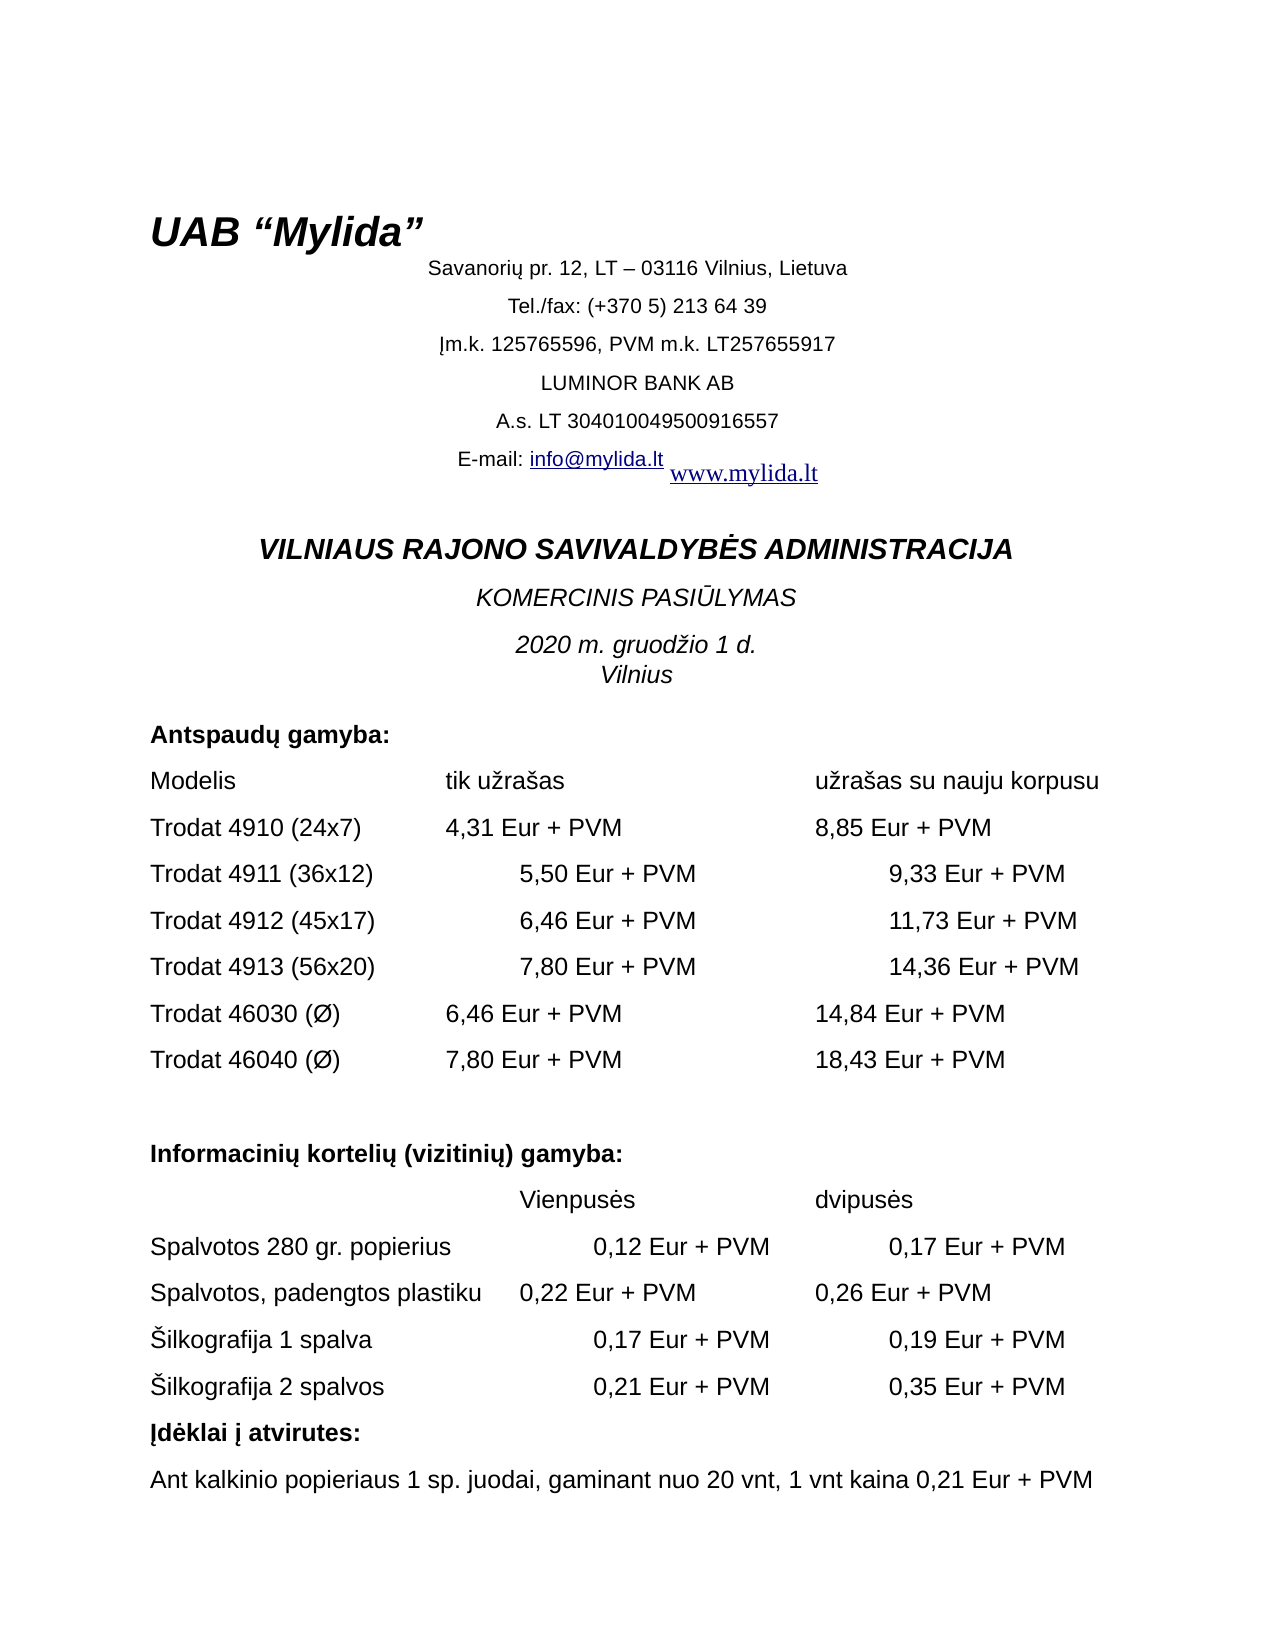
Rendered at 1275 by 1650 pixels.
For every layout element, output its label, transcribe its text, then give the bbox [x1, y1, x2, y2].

text Ant kalkinio popieriaus 1 sp. juodai, gaminant nuo 20 vnt, 1 vnt kaina 0,21 Eur + PVM [150, 1464, 1125, 1493]
text Vienpusės dvipusės [150, 1185, 1125, 1214]
text Spalvotos, padengtos plastiku 0,22 Eur + PVM 0,26 Eur + PVM [150, 1278, 1125, 1307]
text E-mail: info@mylida.lt www.mylida.lt [150, 447, 1125, 486]
text UAB “Mylida” [150, 207, 1125, 255]
text Modelis tik užrašas užrašas su nauju korpusu [150, 766, 1125, 795]
text KOMERCINIS PASIŪLYMAS [150, 583, 1125, 612]
text Spalvotos 280 gr. popierius 0,12 Eur + PVM 0,17 Eur + PVM [150, 1232, 1125, 1261]
text Trodat 46030 (Ø) 6,46 Eur + PVM 14,84 Eur + PVM [150, 999, 1125, 1028]
text Informacinių kortelių (vizitinių) gamyba: [150, 1139, 1125, 1167]
text Savanorių pr. 12, LT – 03116 Vilnius, Lietuva [150, 255, 1125, 294]
text Trodat 4913 (56x20) 7,80 Eur + PVM 14,36 Eur + PVM [150, 952, 1125, 981]
text Trodat 4910 (24x7) 4,31 Eur + PVM 8,85 Eur + PVM [150, 813, 1125, 841]
text Trodat 46040 (Ø) 7,80 Eur + PVM 18,43 Eur + PVM [150, 1046, 1125, 1074]
text 2020 m. gruodžio 1 d. [150, 630, 1125, 659]
text Šilkografija 1 spalva 0,17 Eur + PVM 0,19 Eur + PVM [150, 1325, 1125, 1354]
text Trodat 4911 (36x12) 5,50 Eur + PVM 9,33 Eur + PVM [150, 859, 1125, 888]
text Šilkografija 2 spalvos 0,21 Eur + PVM 0,35 Eur + PVM [150, 1371, 1125, 1400]
text Vilnius [150, 660, 1125, 688]
text LUMINOR BANK AB [150, 370, 1125, 409]
text Tel./fax: (+370 5) 213 64 39 [150, 294, 1125, 332]
text Įm.k. 125765596, PVM m.k. LT257655917 [150, 332, 1125, 370]
text VILNIAUS RAJONO SAVIVALDYBĖS ADMINISTRACIJA [150, 532, 1125, 565]
text Įdėklai į atvirutes: [150, 1418, 1125, 1447]
text Trodat 4912 (45x17) 6,46 Eur + PVM 11,73 Eur + PVM [150, 906, 1125, 934]
text A.s. LT 304010049500916557 [150, 409, 1125, 447]
text Antspaudų gamyba: [150, 719, 1125, 748]
